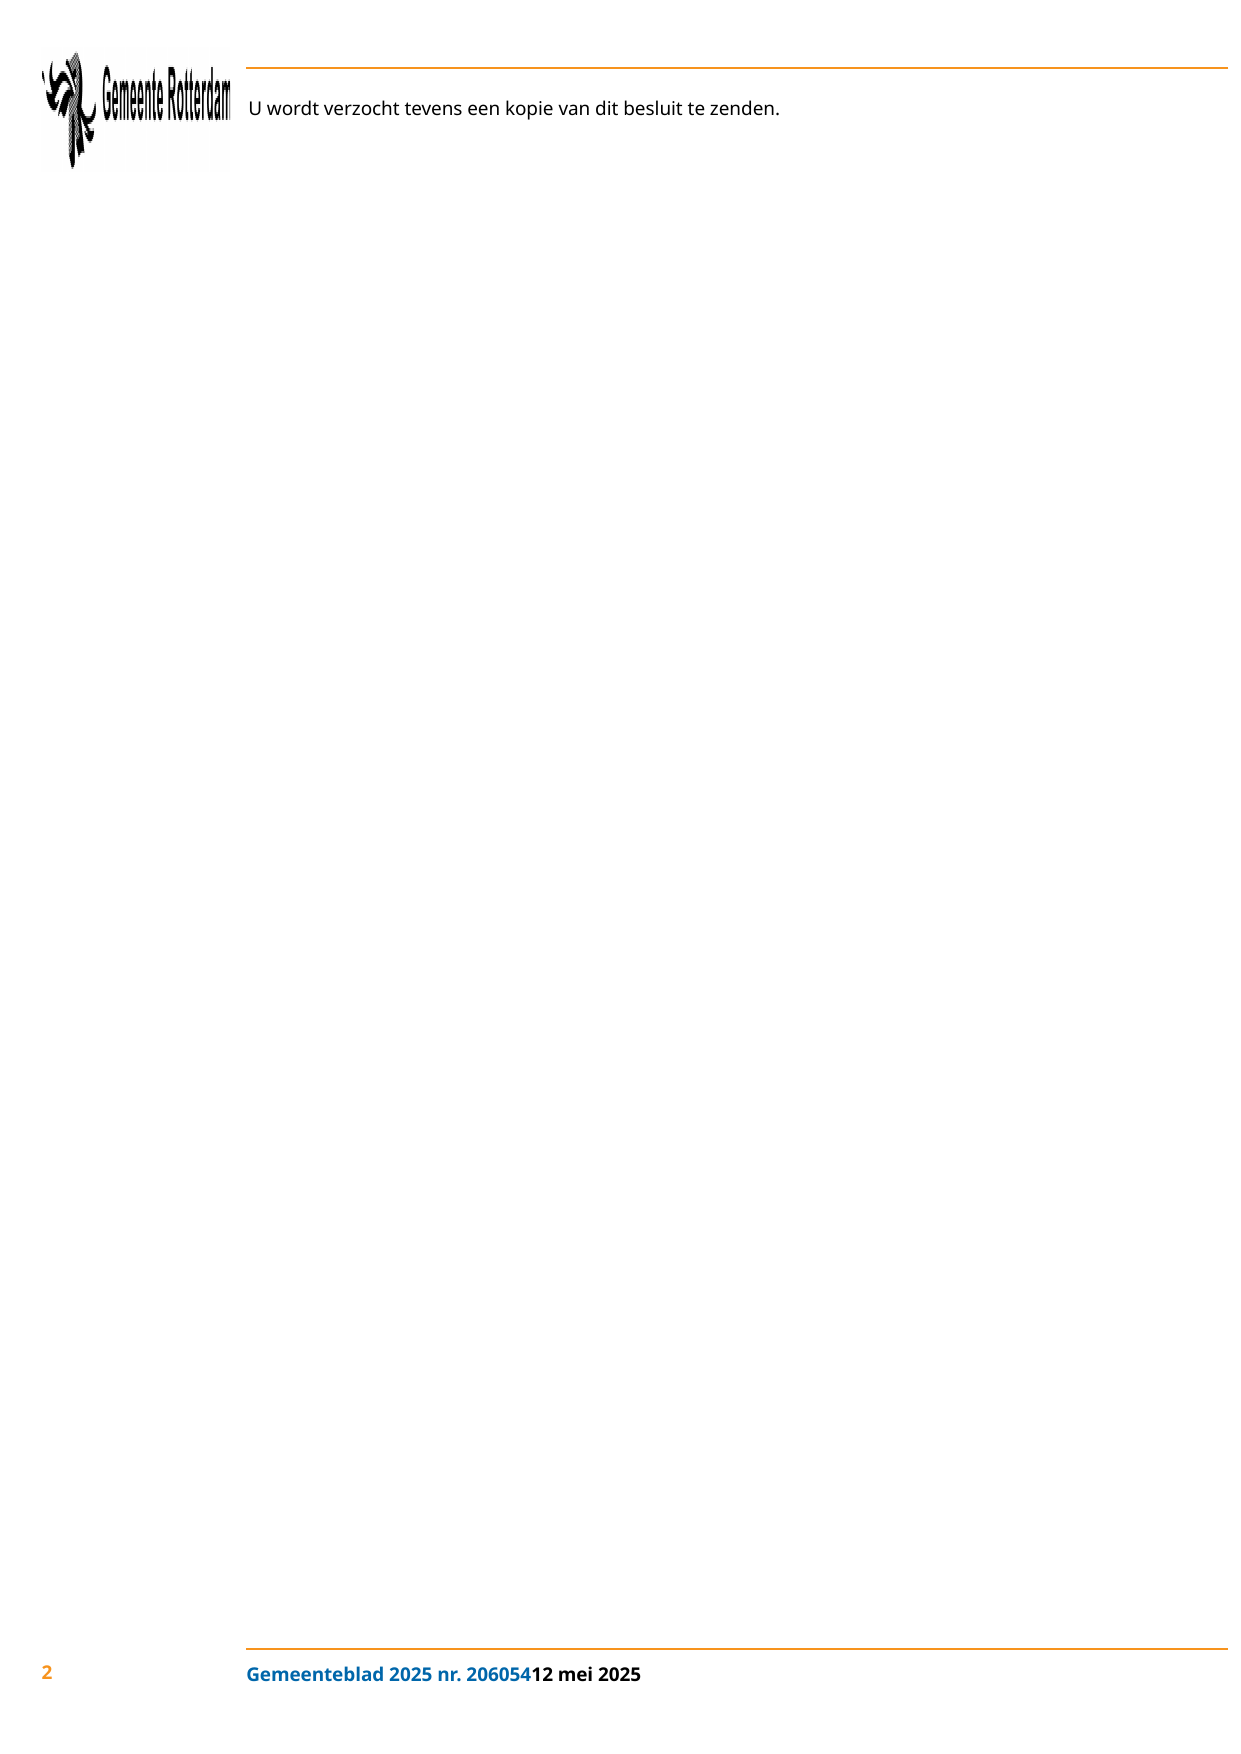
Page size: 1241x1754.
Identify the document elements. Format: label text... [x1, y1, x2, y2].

picture [41, 47, 231, 172]
text U wordt verzocht tevens een kopie van dit besluit te zenden. [248, 95, 1152, 121]
